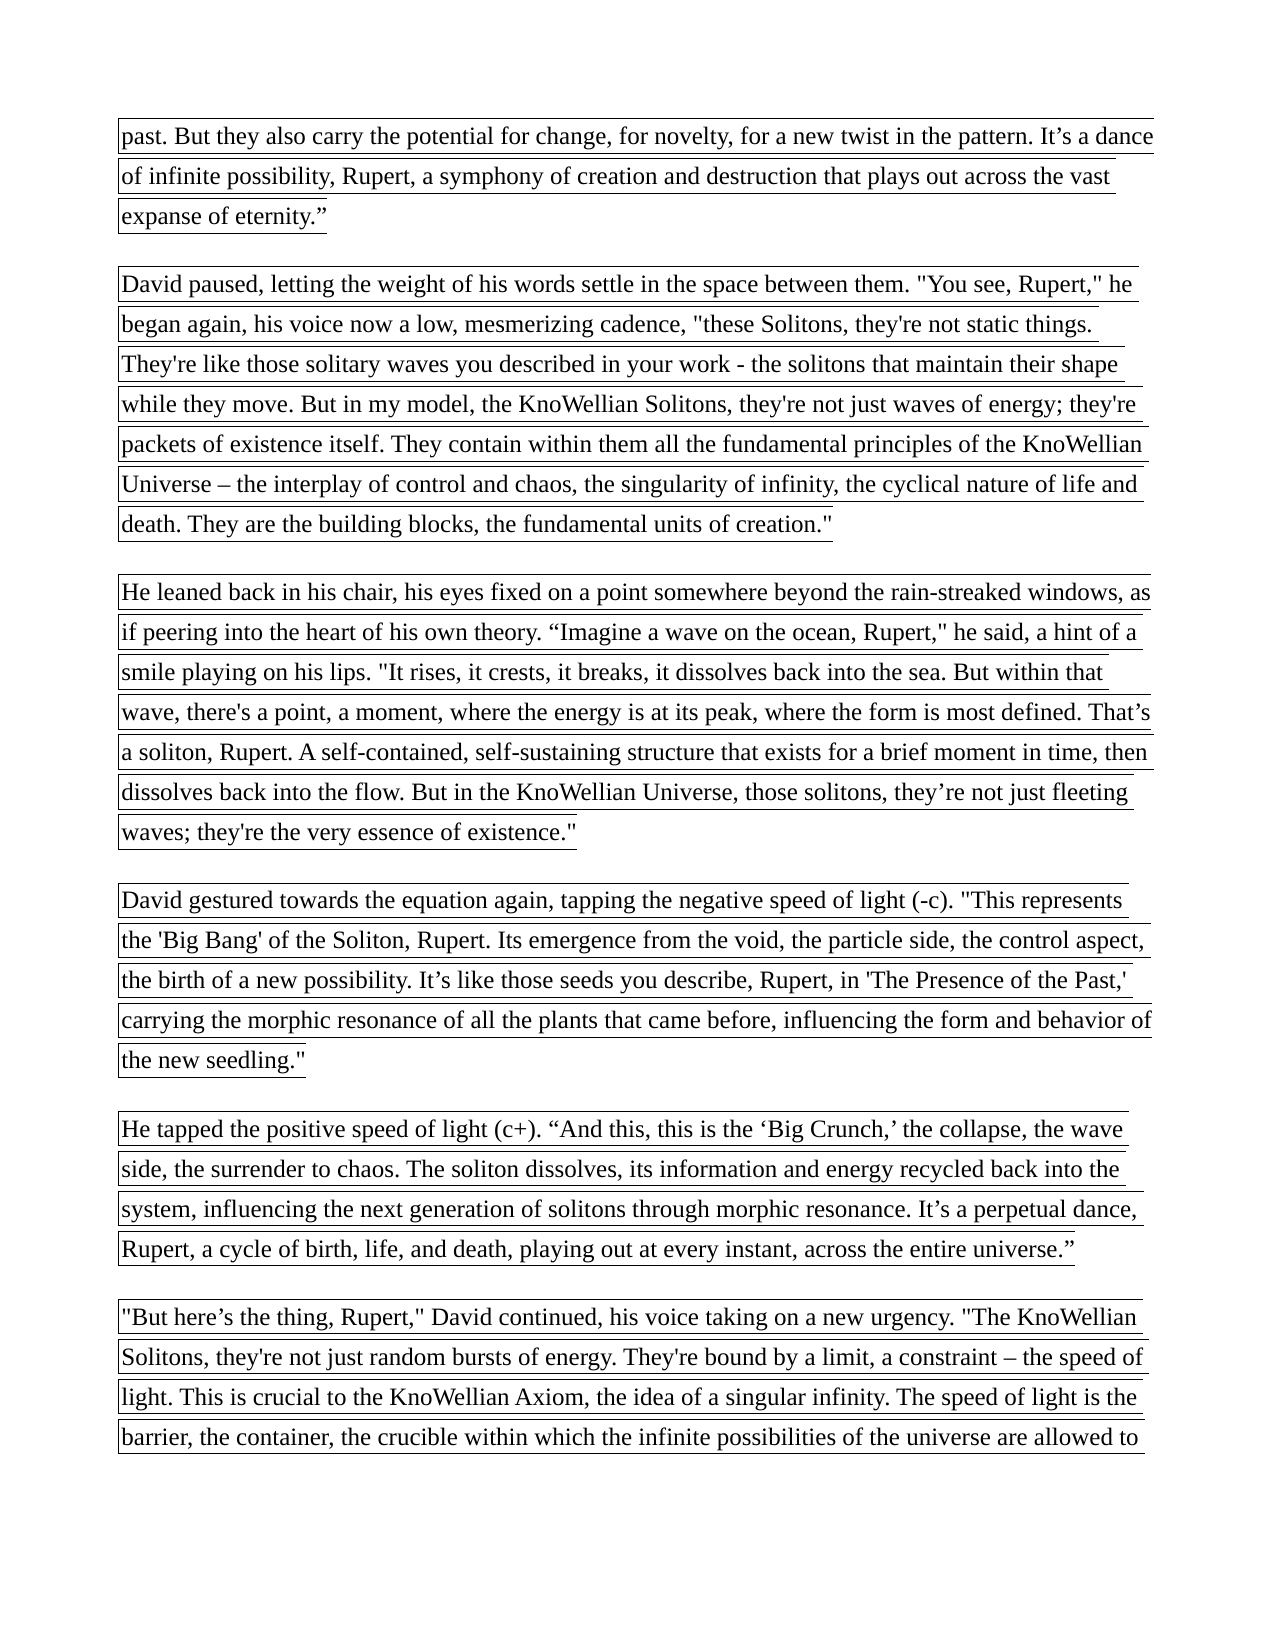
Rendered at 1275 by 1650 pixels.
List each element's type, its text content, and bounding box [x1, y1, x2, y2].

text "But here’s the thing, Rupert," David continued, his voice taking on a new urgency. "The KnoWellian Solitons, they're not just random bursts of energy. They're bound by a limit, a constraint – the speed of light. This is crucial to the KnoWellian Axiom, the idea of a singular infinity. The speed of light is the barrier, the container, the crucible within which the infinite possibilities of the universe are allowed to [118, 1299, 1157, 1453]
text He leaned back in his chair, his eyes fixed on a point somewhere beyond the rain-streaked windows, as if peering into the heart of his own theory. “Imagine a wave on the ocean, Rupert," he said, a hint of a smile playing on his lips. "It rises, it crests, it breaks, it dissolves back into the sea. But within that wave, there's a point, a moment, where the energy is at its peak, where the form is most defined. That’s a soliton, Rupert. A self-contained, self-sustaining structure that exists for a brief moment in time, then dissolves back into the flow. But in the KnoWellian Universe, those solitons, they’re not just fleeting waves; they're the very essence of existence." [118, 574, 1157, 849]
text David paused, letting the weight of his words settle in the space between them. "You see, Rupert," he began again, his voice now a low, mesmerizing cadence, "these Solitons, they're not static things. They're like those solitary waves you described in your work - the solitons that maintain their shape while they move. But in my model, the KnoWellian Solitons, they're not just waves of energy; they're packets of existence itself. They contain within them all the fundamental principles of the KnoWellian Universe – the interplay of control and chaos, the singularity of infinity, the cyclical nature of life and death. They are the building blocks, the fundamental units of creation." [118, 266, 1157, 541]
text David gestured towards the equation again, tapping the negative speed of light (-c). "This represents the 'Big Bang' of the Soliton, Rupert. Its emergence from the void, the particle side, the control aspect, the birth of a new possibility. It’s like those seeds you describe, Rupert, in 'The Presence of the Past,' carrying the morphic resonance of all the plants that came before, influencing the form and behavior of the new seedling." [118, 882, 1157, 1077]
text past. But they also carry the potential for change, for novelty, for a new twist in the pattern. It’s a dance of infinite possibility, Rupert, a symphony of creation and destruction that plays out across the vast expanse of eternity.” [118, 118, 1157, 233]
text He tapped the positive speed of light (c+). “And this, this is the ‘Big Crunch,’ the collapse, the wave side, the surrender to chaos. The soliton dissolves, its information and energy recycled back into the system, influencing the next generation of solitons through morphic resonance. It’s a perpetual dance, Rupert, a cycle of birth, life, and death, playing out at every instant, across the entire universe.” [118, 1111, 1157, 1265]
